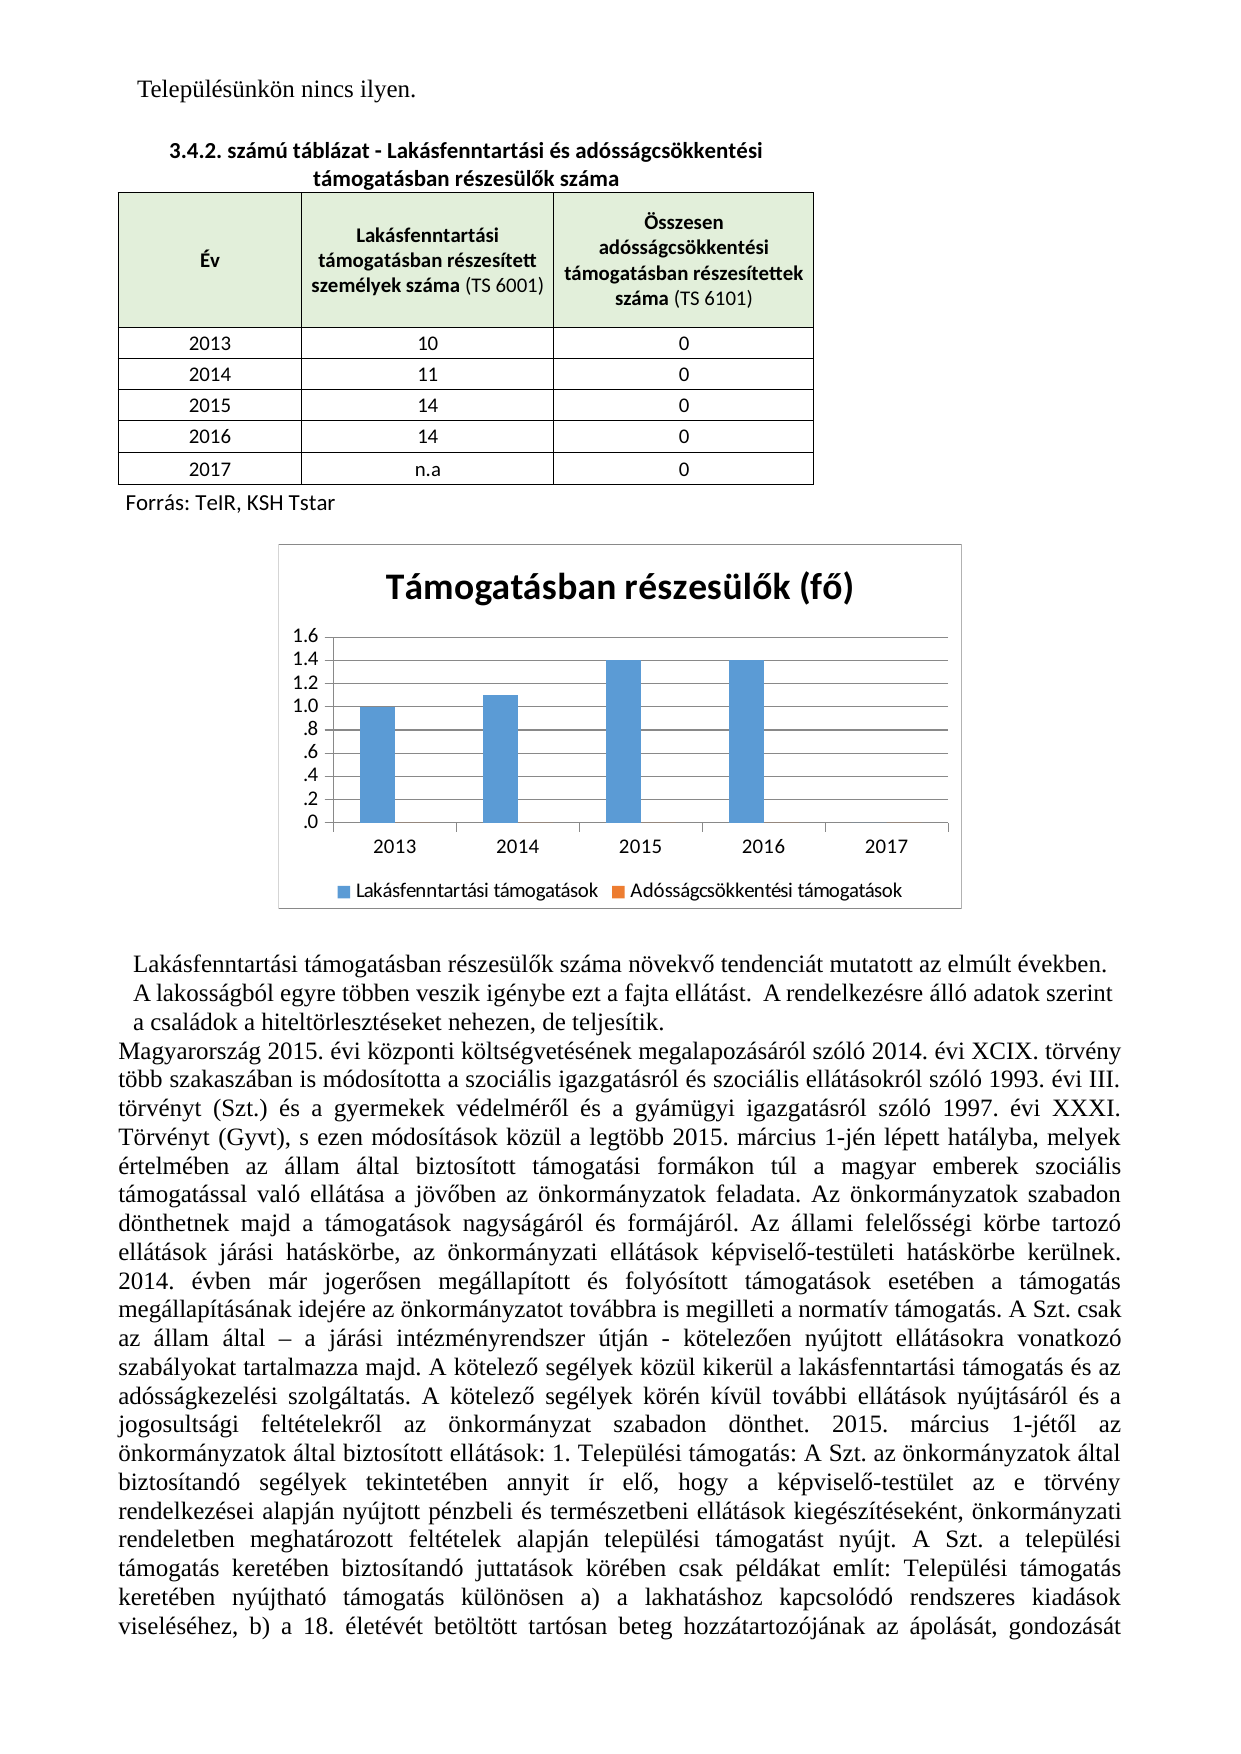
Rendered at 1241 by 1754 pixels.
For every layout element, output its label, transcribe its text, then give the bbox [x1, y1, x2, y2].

table_cell 0 [554, 421, 813, 452]
table_cell 2014 [119, 359, 301, 389]
table_cell 0 [554, 328, 813, 358]
table_cell 2013 [119, 328, 301, 358]
table_cell 0 [554, 453, 813, 484]
table_cell Év [119, 193, 301, 327]
table_cell Lakásfenntartási támogatásban részesített személyek száma (TS 6001) [302, 193, 553, 327]
table_header 3.4.2. számú táblázat - Lakásfenntartási és adósságcsökkentési támogatásban részesülők száma [118, 131, 814, 192]
table_cell 2015 [119, 390, 301, 420]
table_cell n.a [302, 453, 553, 484]
table_cell 2016 [119, 421, 301, 452]
table_cell 0 [554, 359, 813, 389]
text Településünkön nincs ilyen. [118, 74, 1122, 102]
table_cell 0 [554, 390, 813, 420]
table_cell 14 [302, 421, 553, 452]
table_cell 2017 [119, 453, 301, 484]
table_cell Forrás: TeIR, KSH Tstar [118, 485, 553, 516]
table_cell 14 [302, 390, 553, 420]
table_cell 11 [302, 359, 553, 389]
text Magyarország 2015. évi központi költségvetésének megalapozásáról szóló 2014. évi XCIX. törvény több szakaszában is módosította a szociális igazgatásról és szociális ellátásokról szóló 1993. évi III. törvényt (Szt.) és a gyermekek védelméről és a gyámügyi igazgatásról szóló 1997. évi XXXI. Törvényt (Gyvt), s ezen módosítások közül a legtöbb 2015. március 1-jén lépett hatályba, melyek értelmében az állam által biztosított támogatási formákon túl a magyar emberek szociális támogatással való ellátása a jövőben az önkormányzatok feladata. Az önkormányzatok szabadon dönthetnek majd a támogatások nagyságáról és formájáról. Az állami felelősségi körbe tartozó ellátások járási hatáskörbe, az önkormányzati ellátások képviselő-testületi hatáskörbe kerülnek. 2014. évben már jogerősen megállapított és folyósított támogatások esetében a támogatás megállapításának idejére az önkormányzatot továbbra is megilleti a normatív támogatás. A Szt. csak az állam által – a járási intézményrendszer útján - kötelezően nyújtott ellátásokra vonatkozó szabályokat tartalmazza majd. A kötelező segélyek közül kikerül a lakásfenntartási támogatás és az adósságkezelési szolgáltatás. A kötelező segélyek körén kívül további ellátások nyújtásáról és a jogosultsági feltételekről az önkormányzat szabadon dönthet. 2015. március 1-jétől az önkormányzatok által biztosított ellátások: 1. Települési támogatás: A Szt. az önkormányzatok által biztosítandó segélyek tekintetében annyit ír elő, hogy a képviselő-testület az e törvény rendelkezései alapján nyújtott pénzbeli és természetbeni ellátások kiegészítéseként, önkormányzati rendeletben meghatározott feltételek alapján települési támogatást nyújt. A Szt. a települési támogatás keretében biztosítandó juttatások körében csak példákat említ: Települési támogatás keretében nyújtható támogatás különösen a) a lakhatáshoz kapcsolódó rendszeres kiadások viseléséhez, b) a 18. életévét betöltött tartósan beteg hozzátartozójának az ápolását, gondozását [118, 1036, 1122, 1639]
table_cell Összesen adósságcsökkentési támogatásban részesítettek száma (TS 6101) [554, 193, 813, 327]
table_cell [554, 485, 814, 516]
table_cell 10 [302, 328, 553, 358]
text Lakásfenntartási támogatásban részesülők száma növekvő tendenciát mutatott az elmúlt években. A lakosságból egyre többen veszik igénybe ezt a fajta ellátást. A rendelkezésre álló adatok szerint a családok a hiteltörlesztéseket nehezen, de teljesítik. [133, 949, 1122, 1036]
